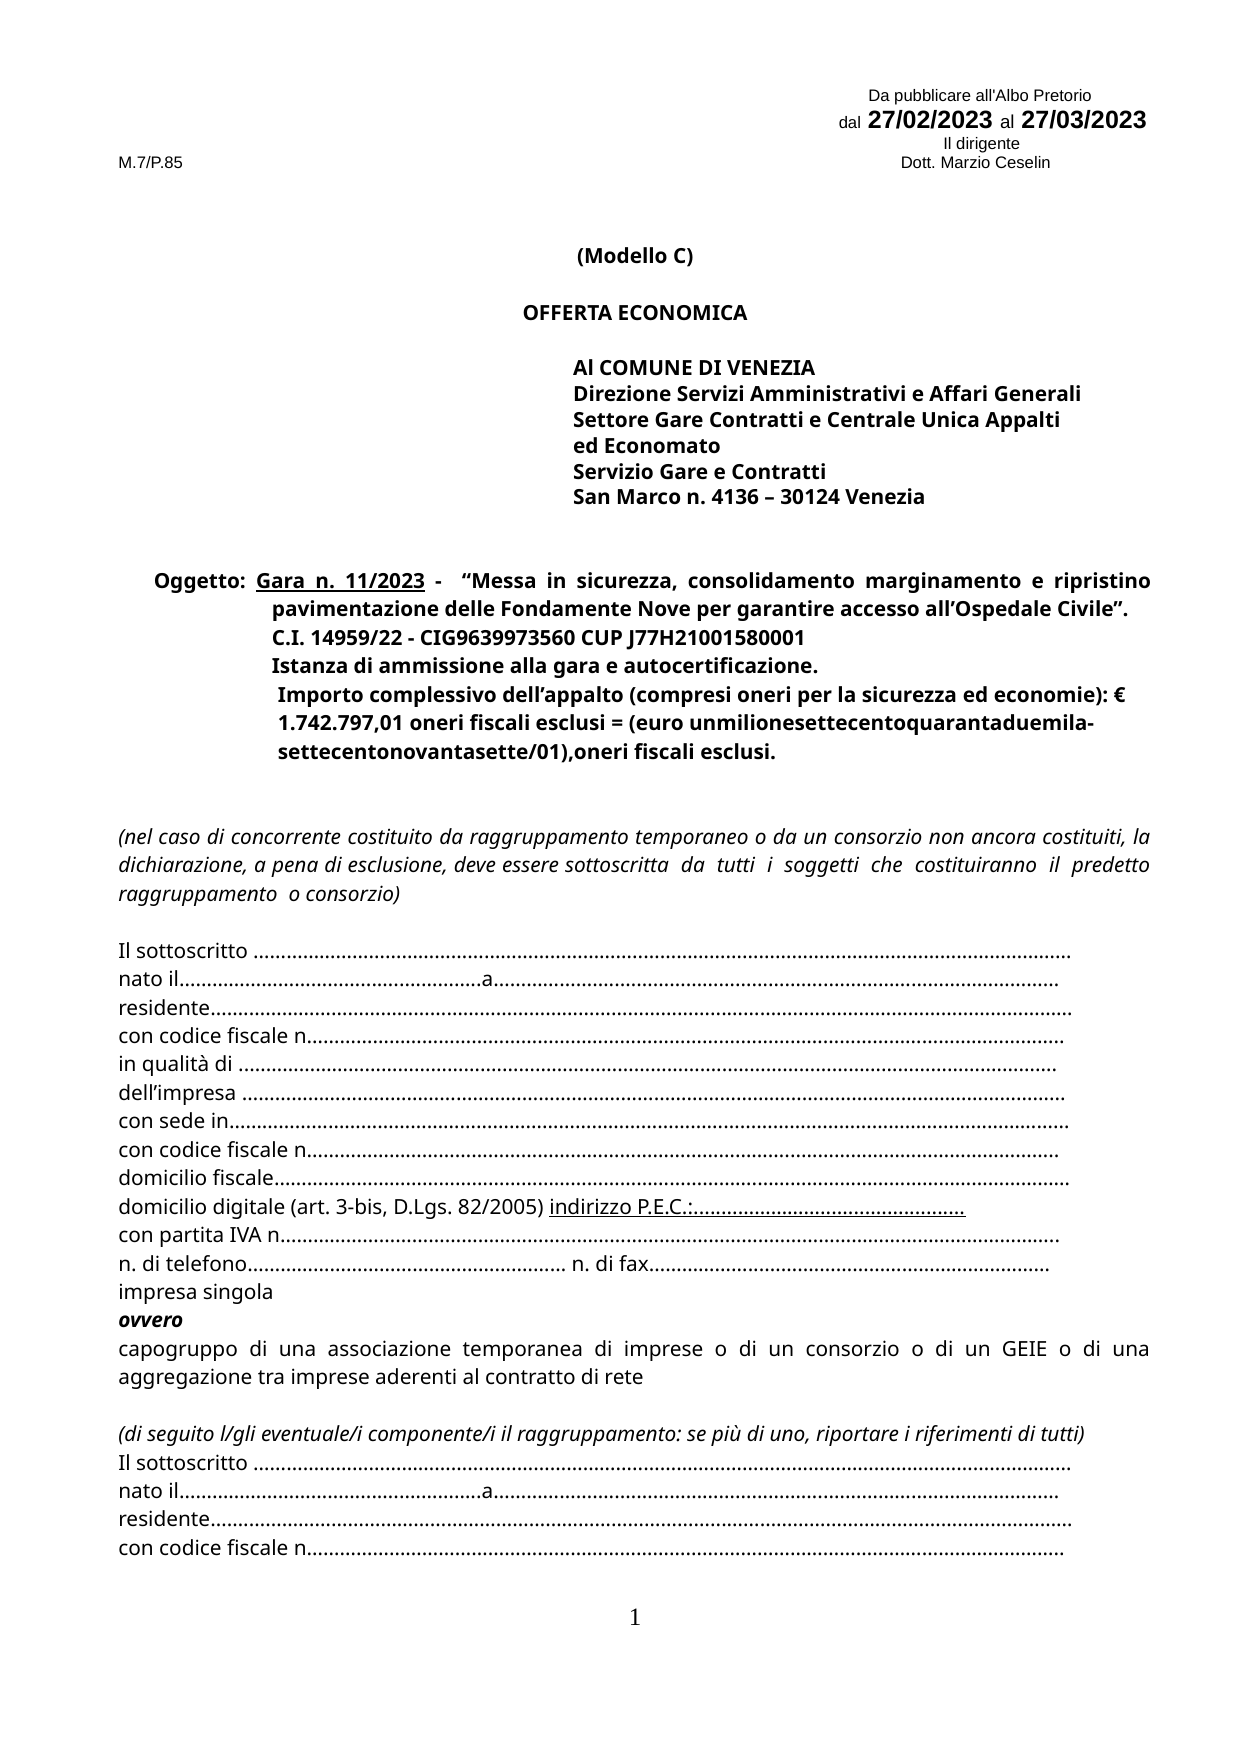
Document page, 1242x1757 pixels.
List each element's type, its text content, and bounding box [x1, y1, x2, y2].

text con sede in…………………………………………………………………………………...………………………………………………… [118, 1106, 1152, 1135]
list San Marco n. 4136 – 30124 Venezia [573, 484, 1152, 509]
text (Modello C) [118, 241, 1152, 270]
text Istanza di ammissione alla gara e autocertificazione. [272, 651, 1152, 680]
text ovvero [118, 1306, 1152, 1334]
text con codice fiscale n………………………………………………………………….…………………………………………………….. [118, 1021, 1152, 1049]
text dell’impresa …………………………………………………………………………………………………………………………………... [118, 1078, 1152, 1106]
text impresa singola [118, 1277, 1152, 1306]
text in qualità di ..…………………………………….……………………………………...……………………………………….…………. [118, 1049, 1152, 1078]
text n. di telefono………………………...……………….……… n. di fax………………...…….……………………………………… [118, 1249, 1152, 1277]
text residente…….…………………………………………………………………………...……………………………………………………… [118, 993, 1152, 1021]
text Oggetto: Gara n. 11/2023 - “Messa in sicurezza, consolidamento marginamento e ripristino pavimentazione delle Fondamente Nove per garantire accesso all’Ospedale Civile”. [153, 566, 1152, 623]
list Direzione Servizi Amministrativi e Affari Generali [573, 380, 1152, 406]
list ed Economato [195, 432, 1152, 458]
text Importo complessivo dell’appalto (compresi oneri per la sicurezza ed economie): € 1.742.797,01 oneri fiscali esclusi = (euro unmilionesettecentoquarantaduemila-settecentonovantasette/01),oneri fiscali esclusi. [278, 680, 1152, 765]
list Settore Gare Contratti e Centrale Unica Appalti [573, 406, 1152, 432]
text con codice fiscale n……………………………………………………………………………...……………………………………….. [118, 1135, 1152, 1163]
list Servizio Gare e Contratti [195, 458, 1152, 484]
text residente…….…………………………………………………………………………...……………………………………………………… [118, 1504, 1152, 1533]
text C.I. 14959/22 - CIG9639973560 CUP J77H21001580001 [272, 623, 1152, 651]
subtitle Al COMUNE DI VENEZIA [236, 355, 1152, 380]
text nato il……………………………...…..…………..a…………………..………………………………..…………………………………… [118, 964, 1152, 993]
text Il sottoscritto ……………………………………………………………..…………………………………………………………………… [118, 936, 1152, 964]
text (di seguito l/gli eventuale/i componente/i il raggruppamento: se più di uno, riportare i riferimenti di tutti) [118, 1419, 1152, 1448]
text con partita IVA n……………………………………………………………………………..…………………………………………….. [118, 1220, 1152, 1249]
text OFFERTA ECONOMICA [118, 298, 1152, 327]
text domicilio digitale (art. 3-bis, D.Lgs. 82/2005) indirizzo P.E.C.:........…………….......................... [118, 1192, 1152, 1220]
text nato il……………………………...…..…………..a…………………..………………………………..…………………………………… [118, 1476, 1152, 1504]
text con codice fiscale n………………………………………………………………….…………………………………………………….. [118, 1533, 1152, 1561]
text domicilio fiscale…………………………………………………………………………….………………………………………………… [118, 1163, 1152, 1192]
text capogruppo di una associazione temporanea di imprese o di un consorzio o di un GEIE o di una aggregazione tra imprese aderenti al contratto di rete [118, 1334, 1152, 1391]
text Il sottoscritto ……………………………………………………………..…………………………………………………………………… [118, 1448, 1152, 1476]
text (nel caso di concorrente costituito da raggruppamento temporaneo o da un consorzio non ancora costituiti, la dichiarazione, a pena di esclusione, deve essere sottoscritta da tutti i soggetti che costituiranno il predetto raggruppamento o consorzio) [118, 822, 1152, 907]
